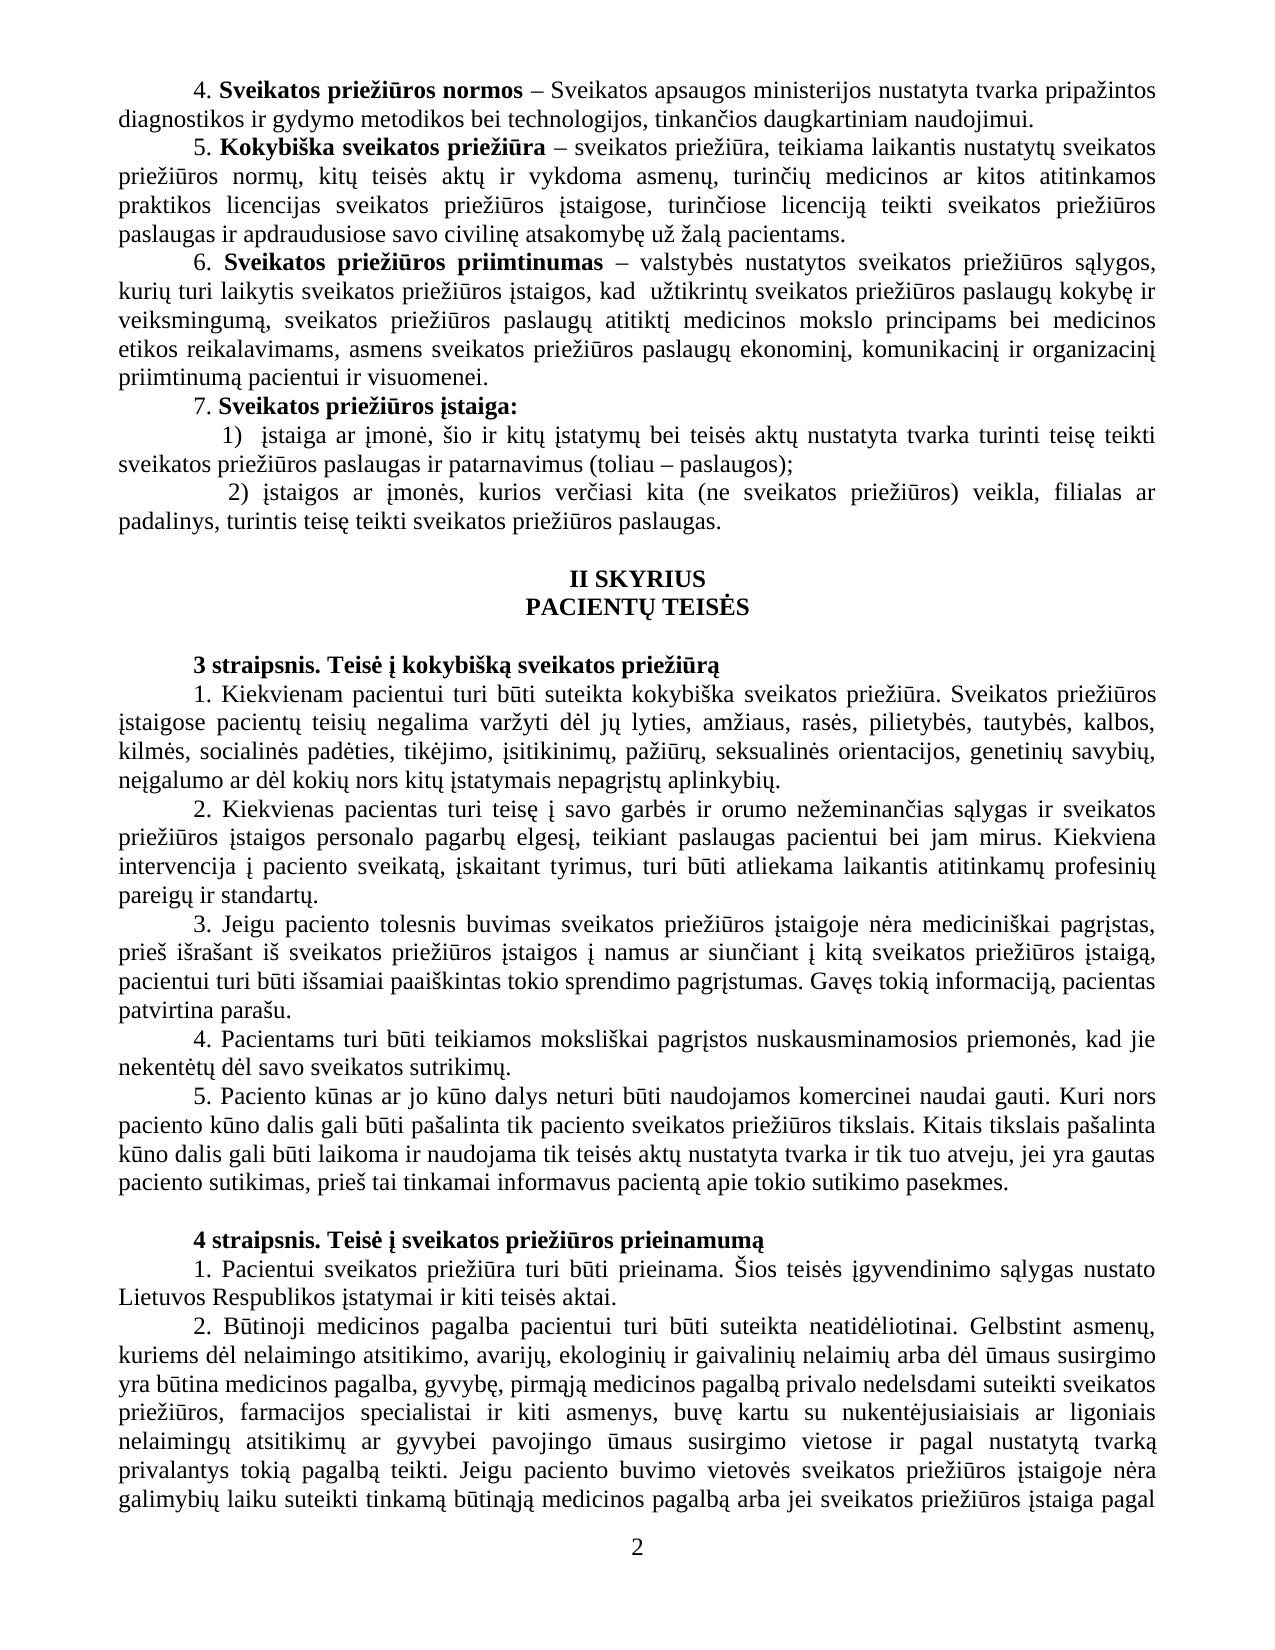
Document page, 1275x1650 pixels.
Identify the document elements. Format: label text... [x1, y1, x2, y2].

text 3. Jeigu paciento tolesnis buvimas sveikatos priežiūros įstaigoje nėra mediciniškai pagrįstas, prieš išrašant iš sveikatos priežiūros įstaigos į namus ar siunčiant į kitą sveikatos priežiūros įstaigą, pacientui turi būti išsamiai paaiškintas tokio sprendimo pagrįstumas. Gavęs tokią informaciją, pacientas patvirtina parašu. [118, 909, 1157, 1024]
text 5. Paciento kūnas ar jo kūno dalys neturi būti naudojamos komercinei naudai gauti. Kuri nors paciento kūno dalis gali būti pašalinta tik paciento sveikatos priežiūros tikslais. Kitais tikslais pašalinta kūno dalis gali būti laikoma ir naudojama tik teisės aktų nustatyta tvarka ir tik tuo atveju, jei yra gautas paciento sutikimas, prieš tai tinkamai informavus pacientą apie tokio sutikimo pasekmes. [118, 1081, 1157, 1196]
text 6. Sveikatos priežiūros priimtinumas – valstybės nustatytos sveikatos priežiūros sąlygos, kurių turi laikytis sveikatos priežiūros įstaigos, kad užtikrintų sveikatos priežiūros paslaugų kokybę ir veiksmingumą, sveikatos priežiūros paslaugų atitiktį medicinos mokslo principams bei medicinos etikos reikalavimams, asmens sveikatos priežiūros paslaugų ekonominį, komunikacinį ir organizacinį priimtinumą pacientui ir visuomenei. [118, 247, 1157, 391]
text 1) įstaiga ar įmonė, šio ir kitų įstatymų bei teisės aktų nustatyta tvarka turinti teisę teikti sveikatos priežiūros paslaugas ir patarnavimus (toliau – paslaugos); [118, 420, 1157, 477]
text 2. Kiekvienas pacientas turi teisę į savo garbės ir orumo nežeminančias sąlygas ir sveikatos priežiūros įstaigos personalo pagarbų elgesį, teikiant paslaugas pacientui bei jam mirus. Kiekviena intervencija į paciento sveikatą, įskaitant tyrimus, turi būti atliekama laikantis atitinkamų profesinių pareigų ir standartų. [118, 794, 1157, 909]
text 4. Pacientams turi būti teikiamos moksliškai pagrįstos nuskausminamosios priemonės, kad jie nekentėtų dėl savo sveikatos sutrikimų. [118, 1024, 1157, 1081]
text 2) įstaigos ar įmonės, kurios verčiasi kita (ne sveikatos priežiūros) veikla, filialas ar padalinys, turintis teisę teikti sveikatos priežiūros paslaugas. [118, 477, 1157, 535]
text 4. Sveikatos priežiūros normos – Sveikatos apsaugos ministerijos nustatyta tvarka pripažintos diagnostikos ir gydymo metodikos bei technologijos, tinkančios daugkartiniam naudojimui. [118, 75, 1157, 132]
text 3 straipsnis. Teisė į kokybišką sveikatos priežiūrą [118, 650, 1157, 679]
text 1. Pacientui sveikatos priežiūra turi būti prieinama. Šios teisės įgyvendinimo sąlygas nustato Lietuvos Respublikos įstatymai ir kiti teisės aktai. [118, 1254, 1157, 1311]
text 4 straipsnis. Teisė į sveikatos priežiūros prieinamumą [118, 1225, 1157, 1254]
text 1. Kiekvienam pacientui turi būti suteikta kokybiška sveikatos priežiūra. Sveikatos priežiūros įstaigose pacientų teisių negalima varžyti dėl jų lyties, amžiaus, rasės, pilietybės, tautybės, kalbos, kilmės, socialinės padėties, tikėjimo, įsitikinimų, pažiūrų, seksualinės orientacijos, genetinių savybių, neįgalumo ar dėl kokių nors kitų įstatymais nepagrįstų aplinkybių. [118, 679, 1157, 794]
text 7. Sveikatos priežiūros įstaiga: [118, 391, 1157, 420]
text PACIENTŲ TEISĖS [118, 592, 1157, 621]
text 5. Kokybiška sveikatos priežiūra – sveikatos priežiūra, teikiama laikantis nustatytų sveikatos priežiūros normų, kitų teisės aktų ir vykdoma asmenų, turinčių medicinos ar kitos atitinkamos praktikos licencijas sveikatos priežiūros įstaigose, turinčiose licenciją teikti sveikatos priežiūros paslaugas ir apdraudusiose savo civilinę atsakomybę už žalą pacientams. [118, 132, 1157, 247]
text II SKYRIUS [118, 564, 1157, 592]
text 2. Būtinoji medicinos pagalba pacientui turi būti suteikta neatidėliotinai. Gelbstint asmenų, kuriems dėl nelaimingo atsitikimo, avarijų, ekologinių ir gaivalinių nelaimių arba dėl ūmaus susirgimo yra būtina medicinos pagalba, gyvybę, pirmąją medicinos pagalbą privalo nedelsdami suteikti sveikatos priežiūros, farmacijos specialistai ir kiti asmenys, buvę kartu su nukentėjusiaisiais ar ligoniais nelaimingų atsitikimų ar gyvybei pavojingo ūmaus susirgimo vietose ir pagal nustatytą tvarką privalantys tokią pagalbą teikti. Jeigu paciento buvimo vietovės sveikatos priežiūros įstaigoje nėra galimybių laiku suteikti tinkamą būtinąją medicinos pagalbą arba jei sveikatos priežiūros įstaiga pagal [118, 1311, 1157, 1512]
